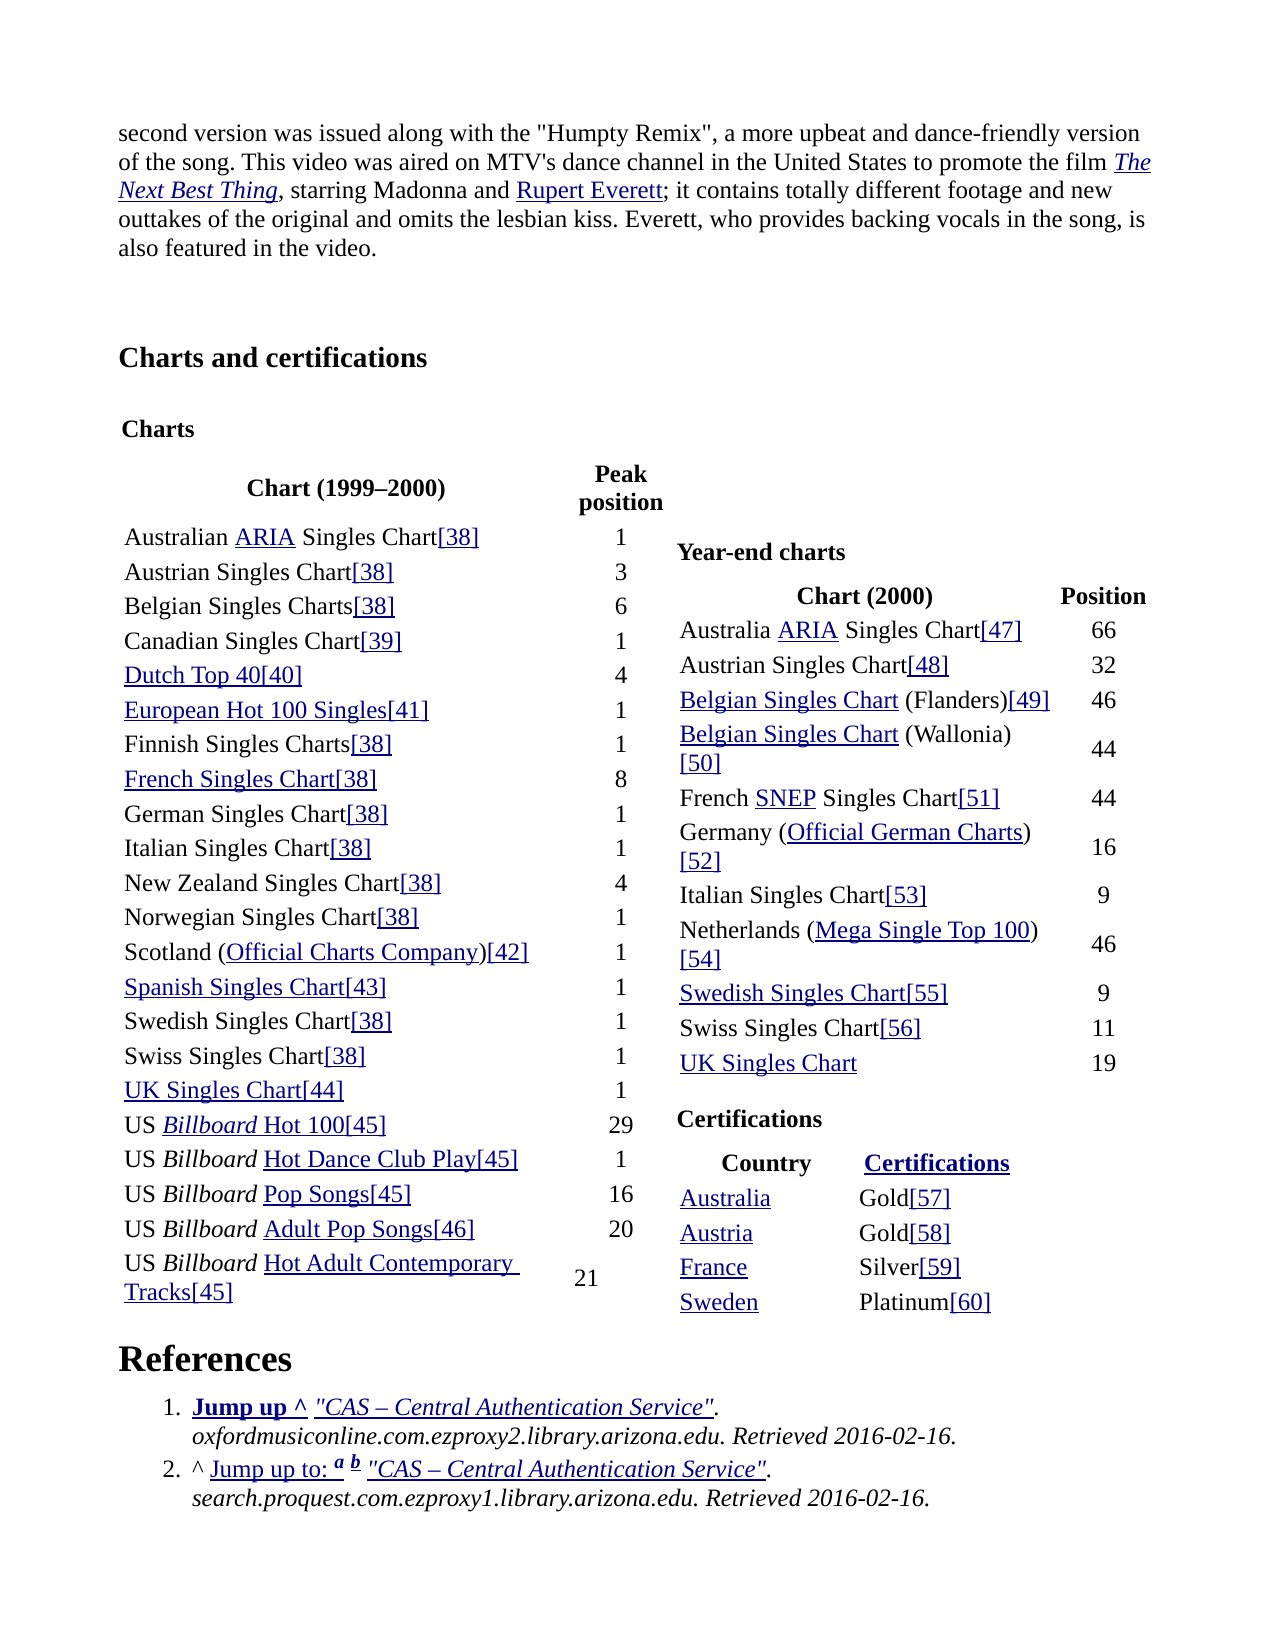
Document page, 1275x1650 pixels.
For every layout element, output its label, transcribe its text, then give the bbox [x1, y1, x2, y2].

table_cell Scotland (Official Charts Company)[42] [121, 934, 571, 969]
table_cell Swiss Singles Chart[38] [121, 1038, 571, 1072]
table_header Certifications [856, 1146, 1018, 1180]
table_cell Italian Singles Chart[53] [676, 878, 1053, 912]
text second version was issued along with the "Humpty Remix", a more upbeat and dance-friendly version of the song. This video was aired on MTV's dance channel in the United States to promote the film The Next Best Thing, starring Madonna and Rupert Everett; it contains totally different footage and new outtakes of the original and omits the lesbian kiss. Everett, who provides backing vocals in the song, is also featured in the video. [118, 118, 1157, 262]
table_cell US Billboard Hot Adult Contemporary Tracks[45] [121, 1245, 571, 1309]
table_cell 1 [571, 934, 671, 969]
table_cell US Billboard Pop Songs[45] [121, 1176, 571, 1211]
table_cell 6 [571, 588, 671, 623]
table_cell 46 [1053, 682, 1154, 716]
table_cell US Billboard Hot Dance Club Play[45] [121, 1142, 571, 1176]
table_cell 1 [571, 692, 671, 727]
table_cell 32 [1053, 647, 1154, 682]
table_cell US Billboard Adult Pop Songs[46] [121, 1211, 571, 1245]
table_cell Austria [676, 1215, 856, 1249]
table_cell Belgian Singles Charts[38] [121, 588, 571, 623]
table_header Peak position [571, 456, 671, 519]
table_header Year-end charts Certifications [674, 387, 1157, 1312]
table_cell 16 [1053, 814, 1154, 878]
table_cell 1 [571, 796, 671, 830]
table_cell 1 [571, 519, 671, 554]
table_header Charts [118, 387, 673, 1312]
table_cell Austrian Singles Chart[38] [121, 554, 571, 588]
table_cell 1 [571, 1142, 671, 1176]
table_cell Platinum[60] [856, 1284, 1018, 1312]
table_cell UK Singles Chart[44] [121, 1073, 571, 1107]
table_cell New Zealand Singles Chart[38] [121, 865, 571, 899]
table_cell Gold[58] [856, 1215, 1018, 1249]
table_cell Belgian Singles Chart (Wallonia)[50] [676, 716, 1053, 780]
table_cell 1 [571, 900, 671, 934]
table_cell 16 [571, 1176, 671, 1211]
table_cell Sweden [676, 1284, 856, 1312]
table_cell US Billboard Hot 100[45] [121, 1107, 571, 1142]
table_cell Australia ARIA Singles Chart[47] [676, 613, 1053, 647]
table_cell Swedish Singles Chart[38] [121, 1003, 571, 1038]
table_cell 1 [571, 727, 671, 761]
table_cell German Singles Chart[38] [121, 796, 571, 830]
table_cell 21 [571, 1245, 671, 1309]
table_cell 1 [571, 1003, 671, 1038]
table_cell 8 [571, 761, 671, 796]
table_header Chart (2000) [676, 578, 1053, 613]
table_cell 44 [1053, 716, 1154, 780]
table_cell 11 [1053, 1010, 1154, 1045]
table_cell 1 [571, 969, 671, 1003]
table_cell Australia [676, 1180, 856, 1215]
table_cell Norwegian Singles Chart[38] [121, 900, 571, 934]
table_cell Belgian Singles Chart (Flanders)[49] [676, 682, 1053, 716]
table_cell French Singles Chart[38] [121, 761, 571, 796]
table_cell Silver[59] [856, 1249, 1018, 1284]
table_cell 66 [1053, 613, 1154, 647]
table_cell Australian ARIA Singles Chart[38] [121, 519, 571, 554]
table_cell 29 [571, 1107, 671, 1142]
table_cell 9 [1053, 878, 1154, 912]
table_cell 1 [571, 1038, 671, 1072]
table_cell Italian Singles Chart[38] [121, 830, 571, 865]
subtitle References [118, 1337, 1157, 1380]
table_cell French SNEP Singles Chart[51] [676, 780, 1053, 814]
table_cell Finnish Singles Charts[38] [121, 727, 571, 761]
table_cell 46 [1053, 912, 1154, 976]
table_header Chart (1999–2000) [121, 456, 571, 519]
table_cell Swedish Singles Chart[55] [676, 976, 1053, 1010]
table_header Country [676, 1146, 856, 1180]
table_cell 9 [1053, 976, 1154, 1010]
table_cell 44 [1053, 780, 1154, 814]
list ^ Jump up to: a b "CAS – Central Authentication Service". search.proquest.com.ezproxy1.library.arizona.edu. Retrieved 2016-02-16. [162, 1450, 1157, 1512]
list Jump up ^ "CAS – Central Authentication Service". oxfordmusiconline.com.ezproxy2.library.arizona.edu. Retrieved 2016-02-16. [162, 1392, 1157, 1450]
table_cell 4 [571, 658, 671, 692]
subtitle Charts and certifications [118, 341, 1157, 374]
table_cell 4 [571, 865, 671, 899]
table_cell Germany (Official German Charts)[52] [676, 814, 1053, 878]
table_cell Gold[57] [856, 1180, 1018, 1215]
table_cell 20 [571, 1211, 671, 1245]
table_cell 19 [1053, 1045, 1154, 1079]
table_cell 1 [571, 623, 671, 657]
table_cell Austrian Singles Chart[48] [676, 647, 1053, 682]
table_cell 1 [571, 1073, 671, 1107]
table_cell UK Singles Chart [676, 1045, 1053, 1079]
table_cell Netherlands (Mega Single Top 100)[54] [676, 912, 1053, 976]
table_cell 1 [571, 830, 671, 865]
table_cell European Hot 100 Singles[41] [121, 692, 571, 727]
table_cell Dutch Top 40[40] [121, 658, 571, 692]
table_cell Spanish Singles Chart[43] [121, 969, 571, 1003]
table_cell Swiss Singles Chart[56] [676, 1010, 1053, 1045]
table_cell 3 [571, 554, 671, 588]
table_cell France [676, 1249, 856, 1284]
table_header Position [1053, 578, 1154, 613]
table_cell Canadian Singles Chart[39] [121, 623, 571, 657]
